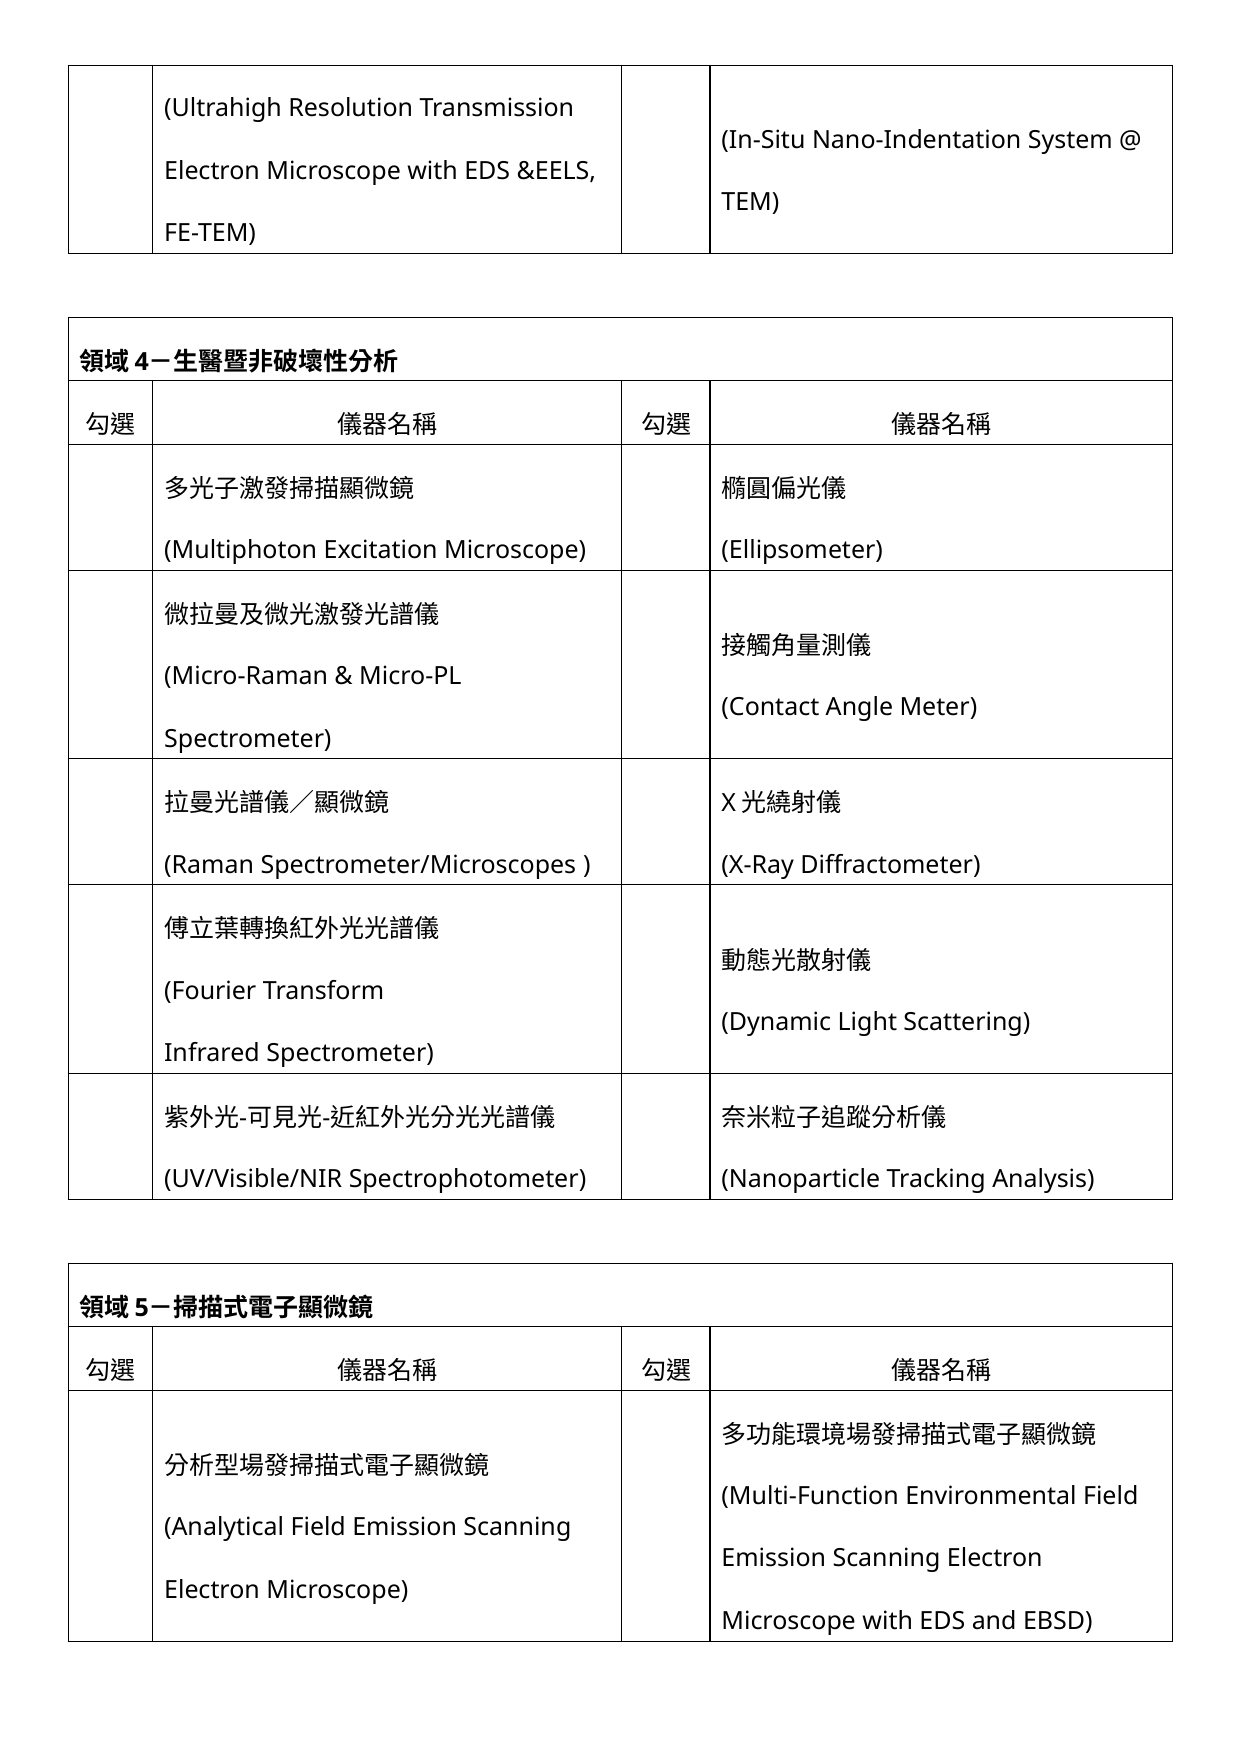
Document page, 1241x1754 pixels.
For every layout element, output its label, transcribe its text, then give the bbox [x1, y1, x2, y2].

table_cell [69, 1391, 152, 1641]
table_cell 勾選 [622, 381, 709, 444]
table_cell (Ultrahigh Resolution Transmission Electron Microscope with EDS &EELS, FE-TEM) [153, 66, 621, 253]
table_cell [622, 885, 709, 1073]
table_cell [69, 66, 152, 253]
table_cell 多功能環境場發掃描式電子顯微鏡 (Multi-Function Environmental Field Emission Scanning Electron Microscope with EDS and EBSD) [711, 1391, 1172, 1641]
table_cell [622, 1391, 709, 1641]
table_cell [622, 66, 709, 253]
table_cell [69, 571, 152, 758]
table_cell [69, 445, 152, 570]
table_cell 微拉曼及微光激發光譜儀 (Micro-Raman & Micro-PL Spectrometer) [153, 571, 621, 758]
table_cell 儀器名稱 [711, 1327, 1172, 1389]
table_cell 奈米粒子追蹤分析儀 (Nanoparticle Tracking Analysis) [711, 1074, 1172, 1199]
table_cell [622, 445, 709, 570]
table_cell [622, 1074, 709, 1199]
table_cell [69, 1074, 152, 1199]
table_header 領域5－掃描式電子顯微鏡 [69, 1264, 1172, 1326]
table_cell 儀器名稱 [711, 381, 1172, 444]
table_cell X光繞射儀 (X-Ray Diffractometer) [711, 759, 1172, 884]
table_cell [69, 885, 152, 1073]
table_cell 接觸角量測儀 (Contact Angle Meter) [711, 571, 1172, 758]
table_cell 傅立葉轉換紅外光光譜儀 (Fourier Transform Infrared Spectrometer) [153, 885, 621, 1073]
table_cell 儀器名稱 [153, 1327, 621, 1389]
table_cell 勾選 [69, 1327, 152, 1389]
table_cell 橢圓偏光儀 (Ellipsometer) [711, 445, 1172, 570]
table_cell 勾選 [69, 381, 152, 444]
table_cell [622, 759, 709, 884]
table_header 領域4－生醫暨非破壞性分析 [69, 318, 1172, 380]
table_cell (In-Situ Nano-Indentation System @ TEM) [711, 66, 1172, 253]
table_cell 紫外光-可見光-近紅外光分光光譜儀 (UV/Visible/NIR Spectrophotometer) [153, 1074, 621, 1199]
table_cell [69, 759, 152, 884]
table_cell 拉曼光譜儀／顯微鏡 (Raman Spectrometer/Microscopes ) [153, 759, 621, 884]
table_cell 動態光散射儀 (Dynamic Light Scattering) [711, 885, 1172, 1073]
table_cell 勾選 [622, 1327, 709, 1389]
table_cell 分析型場發掃描式電子顯微鏡 (Analytical Field Emission Scanning Electron Microscope) [153, 1391, 621, 1641]
table_cell [622, 571, 709, 758]
table_cell 多光子激發掃描顯微鏡 (Multiphoton Excitation Microscope) [153, 445, 621, 570]
table_cell 儀器名稱 [153, 381, 621, 444]
